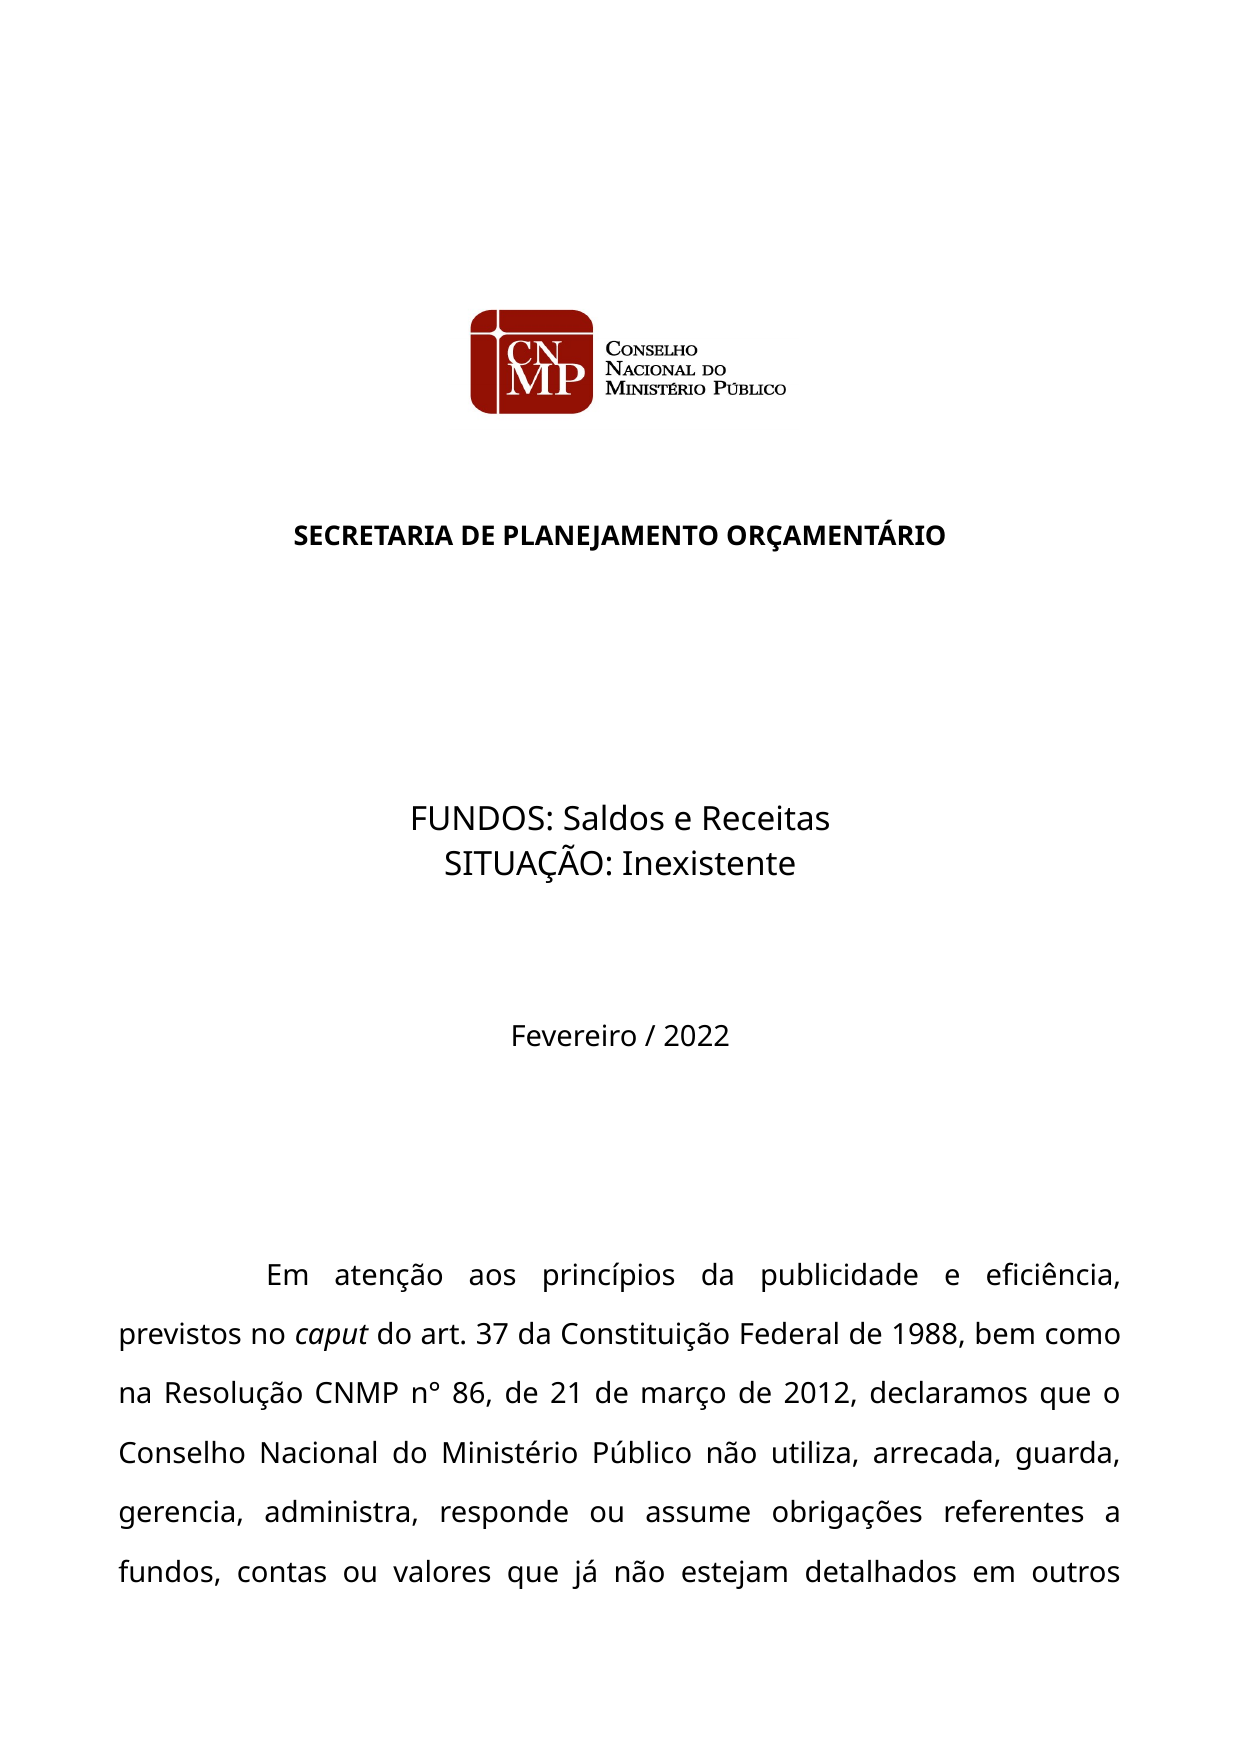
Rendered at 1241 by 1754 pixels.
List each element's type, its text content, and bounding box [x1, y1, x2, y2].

text SECRETARIA DE PLANEJAMENTO ORÇAMENTÁRIO [118, 516, 1122, 553]
text FUNDOS: Saldos e Receitas [118, 794, 1122, 840]
text SITUAÇÃO: Inexistente [118, 840, 1122, 885]
text Em atenção aos princípios da publicidade e eficiência, previstos no caput do art. 37 da Constituição Federal de 1988, bem como na Resolução CNMP n° 86, de 21 de março de 2012, declaramos que o Conselho Nacional do Ministério Público não utiliza, arrecada, guarda, gerencia, administra, responde ou assume obrigações referentes a fundos, contas ou valores que já não estejam detalhados em outros [118, 1254, 1122, 1591]
text Fevereiro / 2022 [118, 1016, 1122, 1055]
